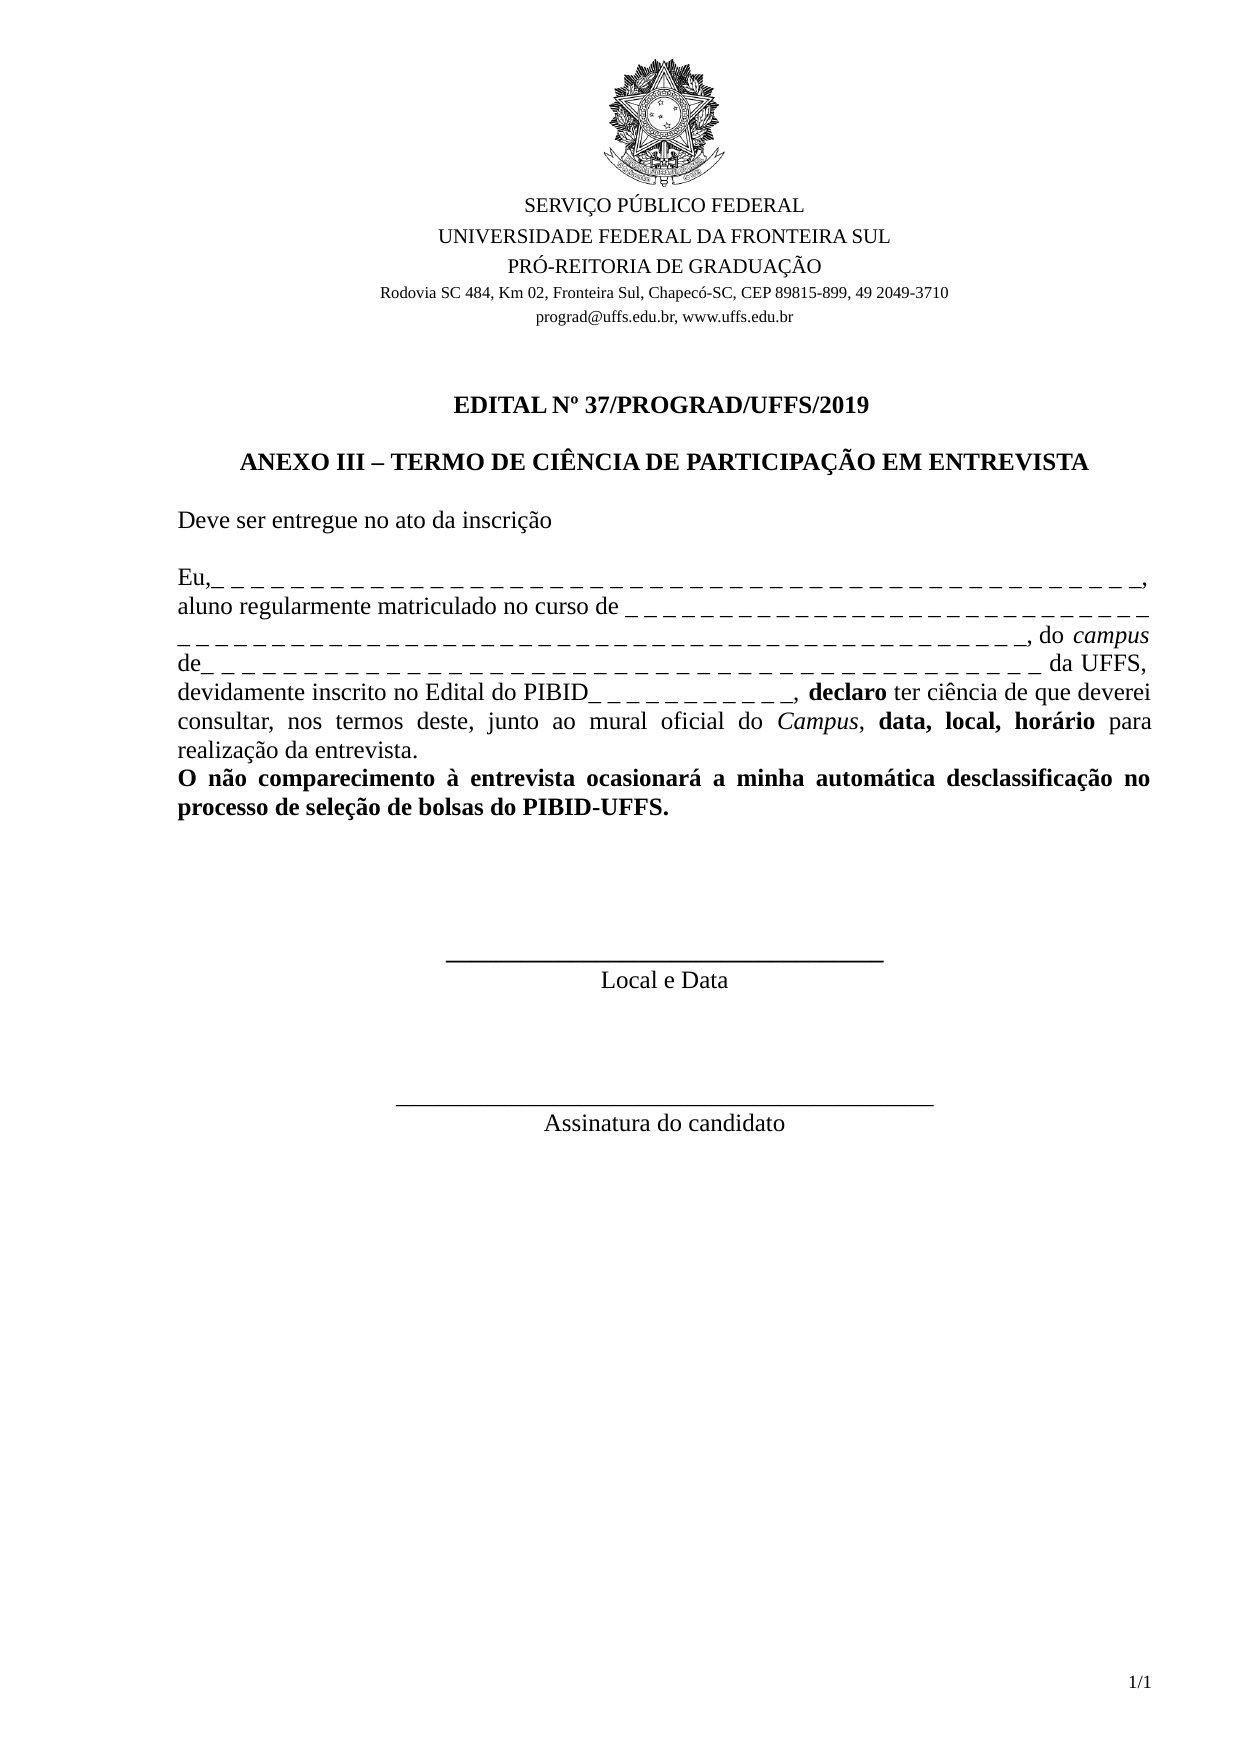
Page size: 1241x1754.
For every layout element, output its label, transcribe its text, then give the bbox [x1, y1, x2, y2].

text ___________________________________ [177, 936, 1152, 965]
text ANEXO III – TERMO DE CIÊNCIA DE PARTICIPAÇÃO EM ENTREVISTA [177, 447, 1152, 476]
text ___________________________________________ [177, 1080, 1152, 1108]
text Assinatura do candidato [177, 1108, 1152, 1137]
text O não comparecimento à entrevista ocasionará a minha automática desclassificação no processo de seleção de bolsas do PIBID-UFFS. [177, 763, 1152, 821]
text Eu,_ _ _ _ _ _ _ _ _ _ _ _ _ _ _ _ _ _ _ _ _ _ _ _ _ _ _ _ _ _ _ _ _ _ _ _ _ _ _ _ _ _ _ _ _ _ _, aluno regularmente matriculado no curso de _ _ _ _ _ _ _ _ _ _ _ _ _ _ _ _ _ _ _ _ _ _ _ _ _ _ _ _ _ _ _ _ _ _ _ _ _ _ _ _ _ _ _ _ _ _ _ _ _ _ _ _ _ _ _ _ _ _ _ _ _ _ _ _ _ _ _ _ _ _ _ _ _, do campus de_ _ _ _ _ _ _ _ _ _ _ _ _ _ _ _ _ _ _ _ _ _ _ _ _ _ _ _ _ _ _ _ _ _ _ _ _ _ _ _ _ da UFFS, devidamente inscrito no Edital do PIBID_ _ _ _ _ _ _ _ _ _ _, declaro ter ciência de que deverei consultar, nos termos deste, junto ao mural oficial do Campus, data, local, horário para realização da entrevista. [177, 562, 1152, 763]
text Deve ser entregue no ato da inscrição [177, 505, 1152, 533]
text Local e Data [177, 965, 1152, 993]
text EDITAL Nº 37/PROGRAD/UFFS/2019 [177, 390, 1152, 418]
